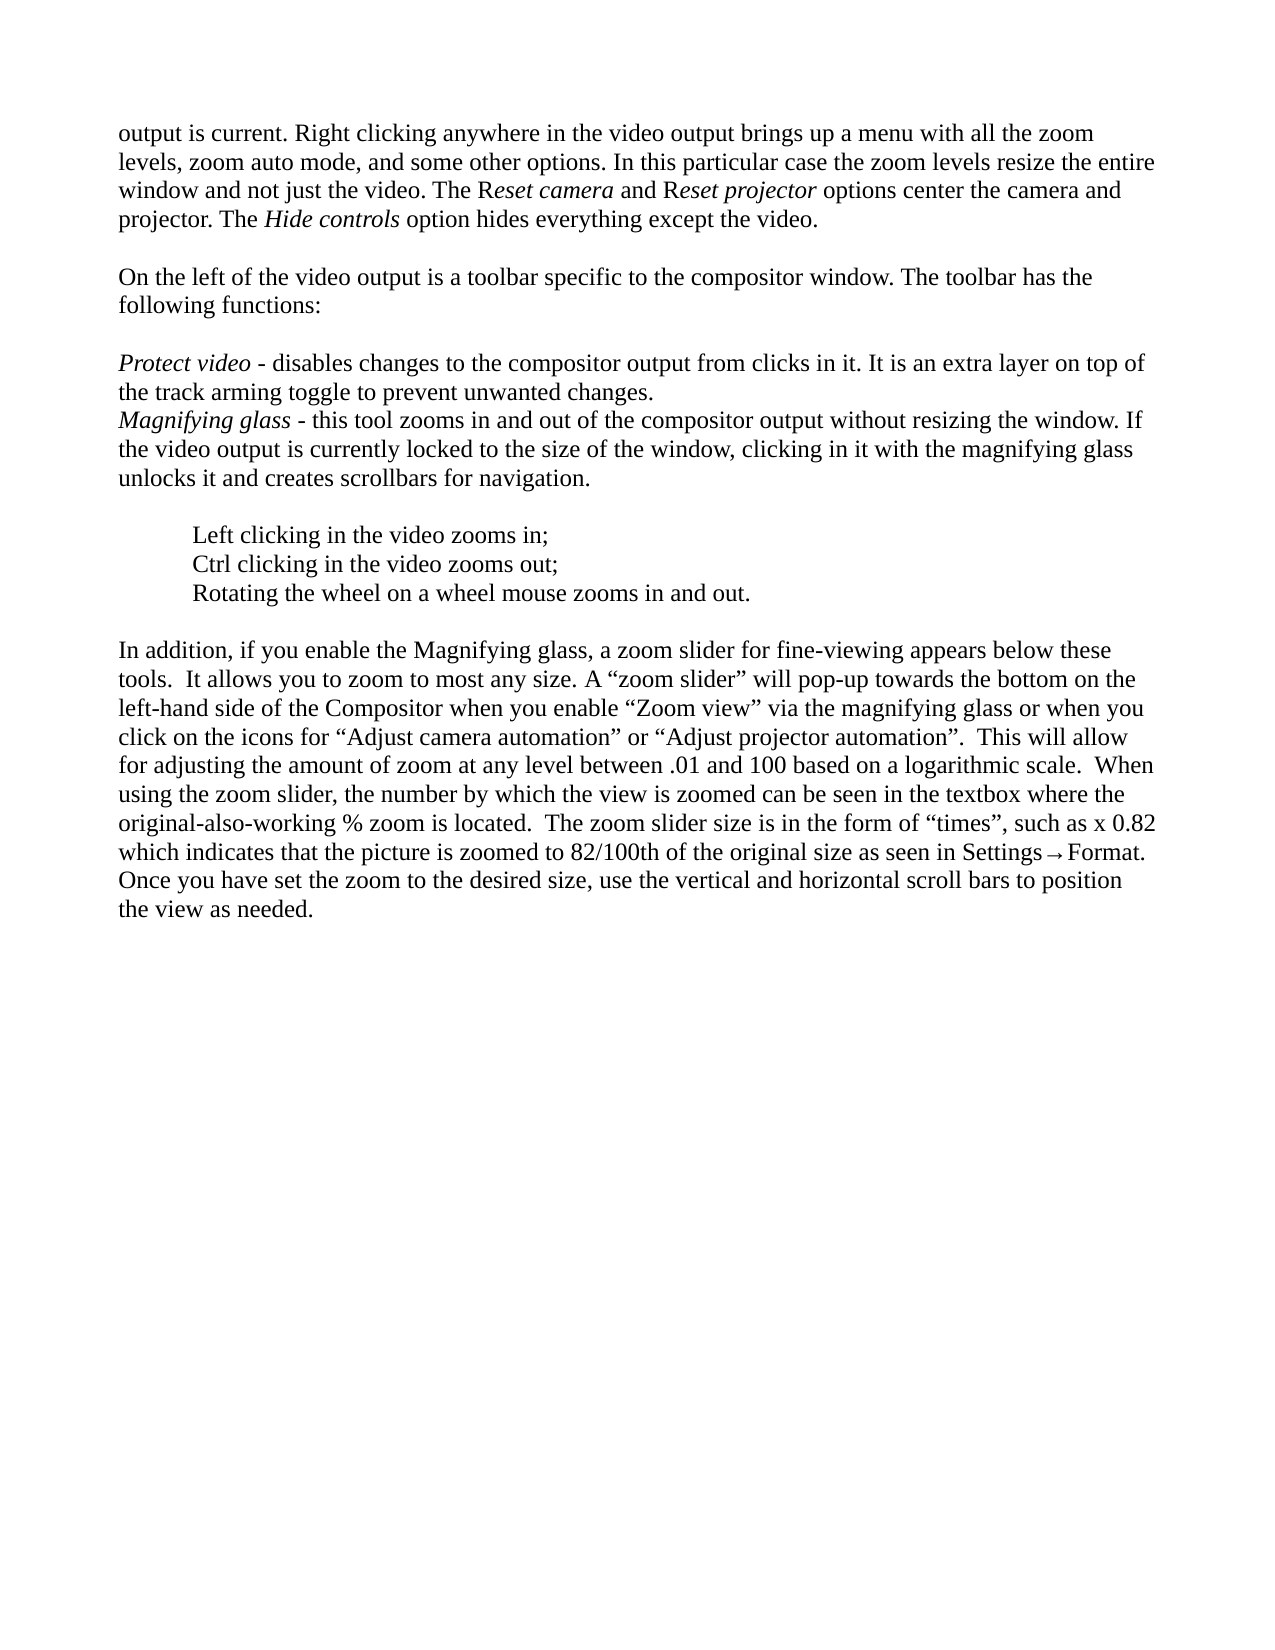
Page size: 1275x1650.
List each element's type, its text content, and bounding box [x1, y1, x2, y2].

text Magnifying glass - this tool zooms in and out of the compositor output without resizing the window. If the video output is currently locked to the size of the window, clicking in it with the magnifying glass unlocks it and creates scrollbars for navigation. [118, 406, 1157, 492]
text In addition, if you enable the Magnifying glass, a zoom slider for fine-viewing appears below these tools. It allows you to zoom to most any size. A “zoom slider” will pop-up towards the bottom on the left-hand side of the Compositor when you enable “Zoom view” via the magnifying glass or when you click on the icons for “Adjust camera automation” or “Adjust projector automation”. This will allow for adjusting the amount of zoom at any level between .01 and 100 based on a logarithmic scale. When using the zoom slider, the number by which the view is zoomed can be seen in the textbox where the original-also-working % zoom is located. The zoom slider size is in the form of “times”, such as x 0.82 which indicates that the picture is zoomed to 82/100th of the original size as seen in Settings→Format. Once you have set the zoom to the desired size, use the vertical and horizontal scroll bars to position the view as needed. [118, 636, 1157, 923]
text Ctrl clicking in the video zooms out; [118, 549, 1157, 578]
text Rotating the wheel on a wheel mouse zooms in and out. [118, 578, 1157, 607]
text Protect video - disables changes to the compositor output from clicks in it. It is an extra layer on top of the track arming toggle to prevent unwanted changes. [118, 348, 1157, 406]
text output is current. Right clicking anywhere in the video output brings up a menu with all the zoom levels, zoom auto mode, and some other options. In this particular case the zoom levels resize the entire window and not just the video. The Reset camera and Reset projector options center the camera and projector. The Hide controls option hides everything except the video. [118, 118, 1157, 233]
text On the left of the video output is a toolbar specific to the compositor window. The toolbar has the following functions: [118, 262, 1157, 319]
text Left clicking in the video zooms in; [118, 521, 1157, 549]
